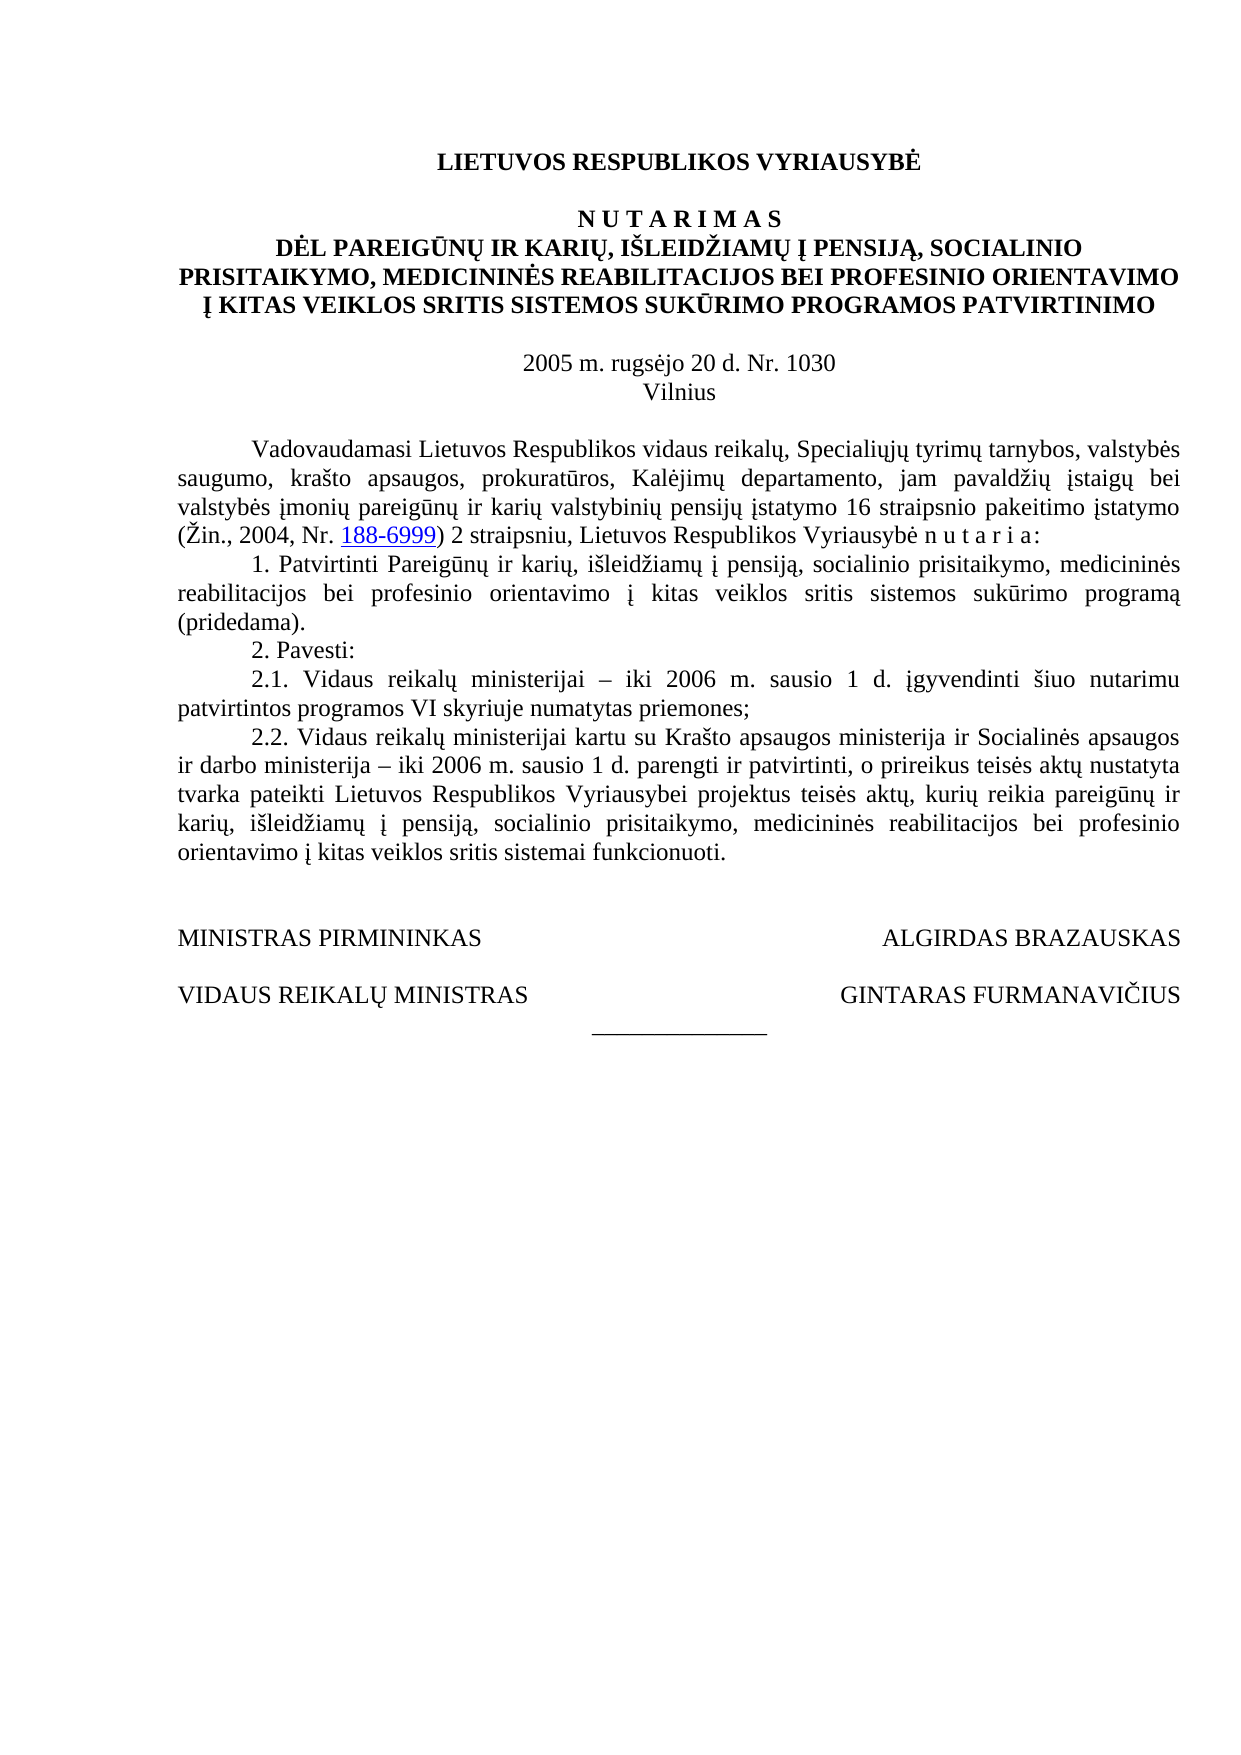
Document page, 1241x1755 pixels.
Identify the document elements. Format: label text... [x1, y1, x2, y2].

text Vadovaudamasi Lietuvos Respublikos vidaus reikalų, Specialiųjų tyrimų tarnybos, valstybės saugumo, krašto apsaugos, prokuratūros, Kalėjimų departamento, jam pavaldžių įstaigų bei valstybės įmonių pareigūnų ir karių valstybinių pensijų įstatymo 16 straipsnio pakeitimo įstatymo (Žin., 2004, Nr. 188-6999) 2 straipsniu, Lietuvos Respublikos Vyriausybė nutaria: [177, 434, 1181, 549]
text 2.1. Vidaus reikalų ministerijai – iki 2006 m. sausio 1 d. įgyvendinti šiuo nutarimu patvirtintos programos VI skyriuje numatytas priemones; [177, 664, 1181, 722]
text LIETUVOS RESPUBLIKOS VYRIAUSYBĖ [177, 147, 1181, 176]
text 2005 m. rugsėjo 20 d. Nr. 1030 [177, 348, 1181, 377]
text 2. Pavesti: [177, 636, 1181, 664]
text MINISTRAS PIRMININKAS ALGIRDAS BRAZAUSKAS [177, 923, 1181, 952]
text 1. Patvirtinti Pareigūnų ir karių, išleidžiamų į pensiją, socialinio prisitaikymo, medicininės reabilitacijos bei profesinio orientavimo į kitas veiklos sritis sistemos sukūrimo programą (pridedama). [177, 549, 1181, 636]
text Vilnius [177, 377, 1181, 406]
text 2.2. Vidaus reikalų ministerijai kartu su Krašto apsaugos ministerija ir Socialinės apsaugos ir darbo ministerija – iki 2006 m. sausio 1 d. parengti ir patvirtinti, o prireikus teisės aktų nustatyta tvarka pateikti Lietuvos Respublikos Vyriausybei projektus teisės aktų, kurių reikia pareigūnų ir karių, išleidžiamų į pensiją, socialinio prisitaikymo, medicininės reabilitacijos bei profesinio orientavimo į kitas veiklos sritis sistemai funkcionuoti. [177, 722, 1181, 866]
text N U T A R I M A S [177, 204, 1181, 233]
text ______________ [177, 1009, 1181, 1038]
text DĖL PAREIGŪNŲ IR KARIŲ, IŠLEIDŽIAMŲ Į PENSIJĄ, SOCIALINIO PRISITAIKYMO, MEDICININĖS REABILITACIJOS BEI PROFESINIO ORIENTAVIMO Į KITAS VEIKLOS SRITIS SISTEMOS SUKŪRIMO PROGRAMOS PATVIRTINIMO [177, 233, 1181, 319]
text VIDAUS REIKALŲ MINISTRAS GINTARAS FURMANAVIČIUS [177, 981, 1181, 1009]
